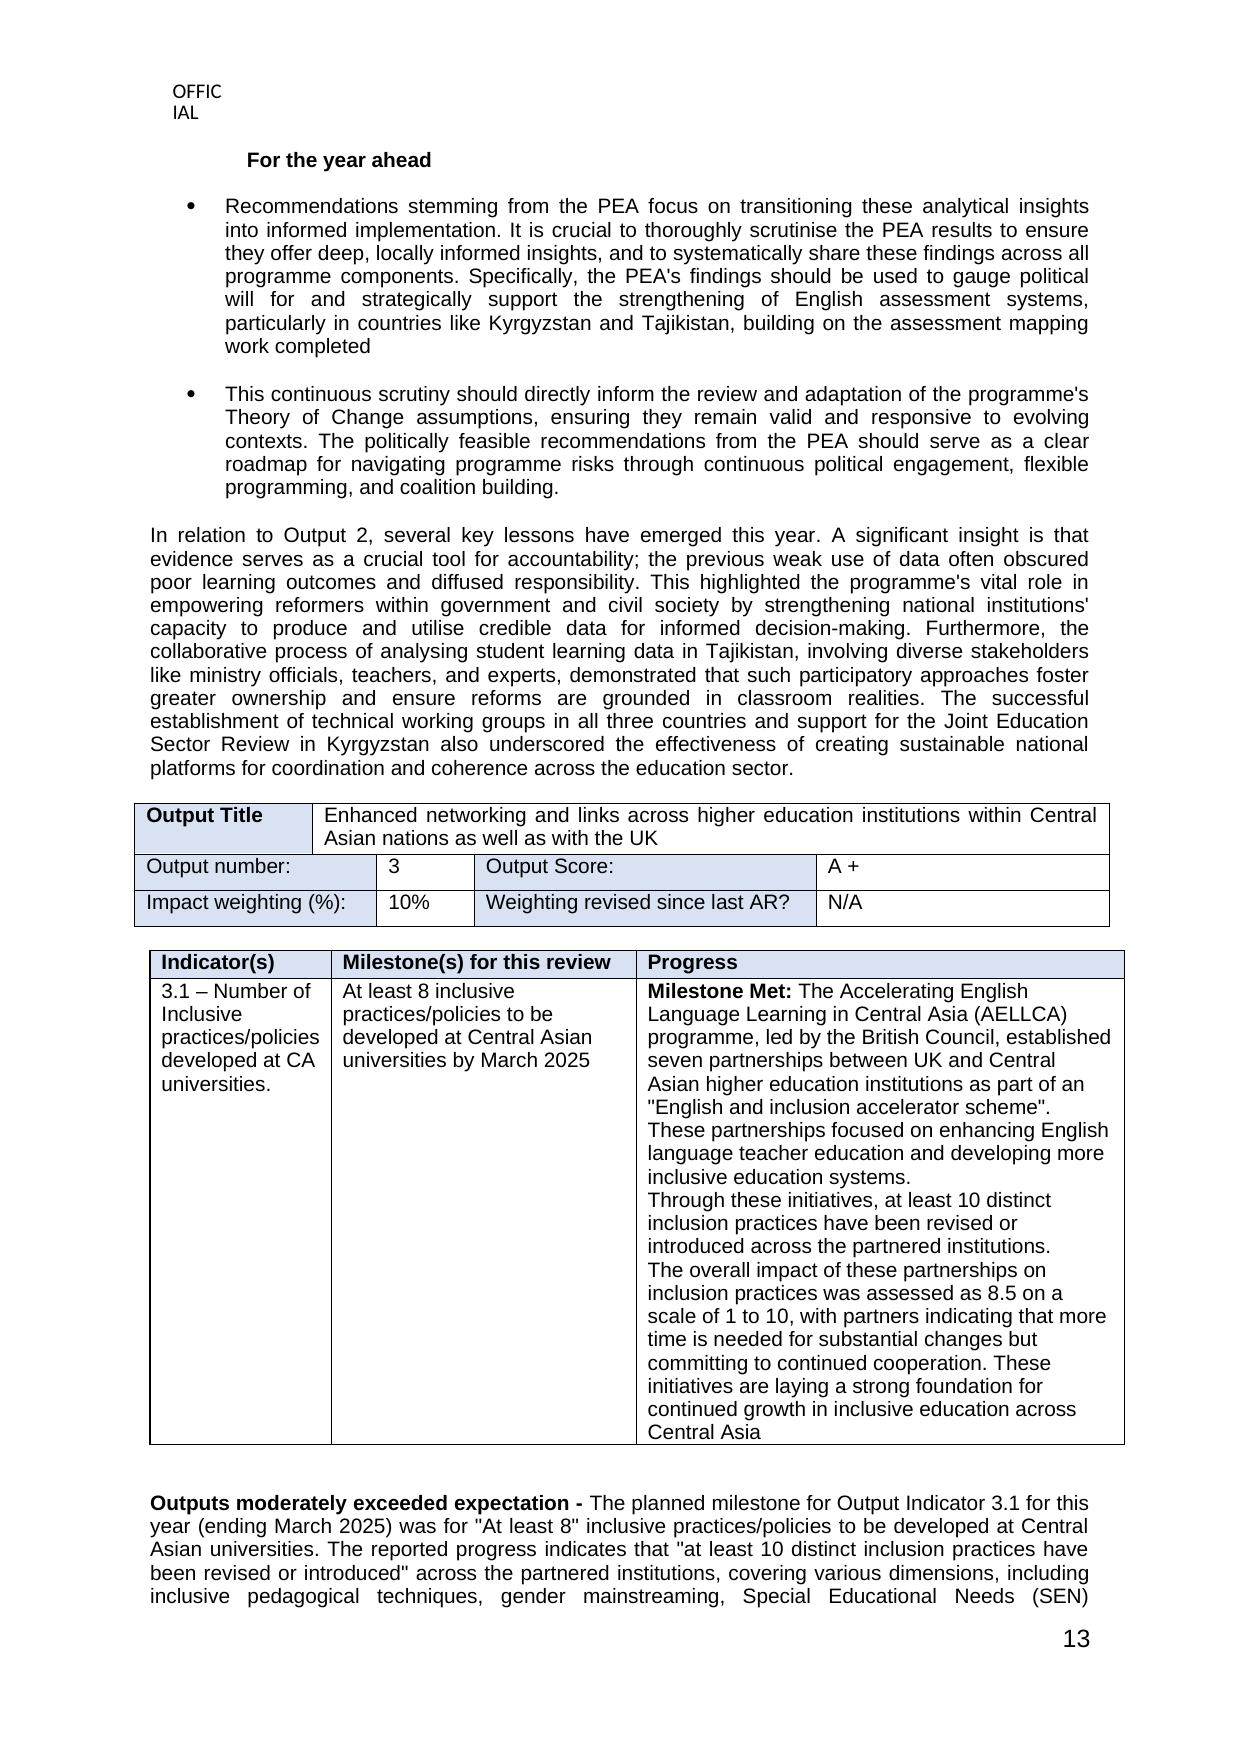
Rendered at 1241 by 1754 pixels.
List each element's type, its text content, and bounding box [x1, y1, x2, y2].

table_cell 10% [377, 891, 474, 926]
table_cell Output number: [135, 855, 376, 890]
table_header Progress [637, 951, 1124, 978]
table_cell At least 8 inclusive practices/policies to be developed at Central Asian universities by March 2025 [332, 979, 636, 1444]
table_cell A + [817, 855, 1109, 890]
table_cell Weighting revised since last AR? [475, 891, 816, 926]
table_header Enhanced networking and links across higher education institutions within Central Asian nations as well as with the UK [313, 804, 1109, 853]
table_cell Output Score: [475, 855, 816, 890]
list This continuous scrutiny should directly inform the review and adaptation of the programme's Theory of Change assumptions, ensuring they remain valid and responsive to evolving contexts. The politically feasible recommendations from the PEA should serve as a clear roadmap for navigating programme risks through continuous political engagement, flexible programming, and coalition building. [187, 383, 1090, 499]
text Outputs moderately exceeded expectation - The planned milestone for Output Indicator 3.1 for this year (ending March 2025) was for "At least 8" inclusive practices/policies to be developed at Central Asian universities. The reported progress indicates that "at least 10 distinct inclusion practices have been revised or introduced" across the partnered institutions, covering various dimensions, including inclusive pedagogical techniques, gender mainstreaming, Special Educational Needs (SEN) awareness, and cultural/socio-economic considerations, laying a strong foundation for inclusive education development. [150, 1491, 1090, 1608]
text For the year ahead [150, 148, 1090, 172]
table_cell Milestone Met: The Accelerating English Language Learning in Central Asia (AELLCA) programme, led by the British Council, established seven partnerships between UK and Central Asian higher education institutions as part of an "English and inclusion accelerator scheme". These partnerships focused on enhancing English language teacher education and developing more inclusive education systems. Through these initiatives, at least 10 distinct inclusion practices have been revised or introduced across the partnered institutions. The overall impact of these partnerships on inclusion practices was assessed as 8.5 on a scale of 1 to 10, with partners indicating that more time is needed for substantial changes but committing to continued cooperation. These initiatives are laying a strong foundation for continued growth in inclusive education across Central Asia [637, 979, 1124, 1444]
text In relation to Output 2, several key lessons have emerged this year. A significant insight is that evidence serves as a crucial tool for accountability; the previous weak use of data often obscured poor learning outcomes and diffused responsibility. This highlighted the programme's vital role in empowering reformers within government and civil society by strengthening national institutions' capacity to produce and utilise credible data for informed decision-making. Furthermore, the collaborative process of analysing student learning data in Tajikistan, involving diverse stakeholders like ministry officials, teachers, and experts, demonstrated that such participatory approaches foster greater ownership and ensure reforms are grounded in classroom realities. The successful establishment of technical working groups in all three countries and support for the Joint Education Sector Review in Kyrgyzstan also underscored the effectiveness of creating sustainable national platforms for coordination and coherence across the education sector. [150, 524, 1090, 779]
table_cell 3.1 – Number of Inclusive practices/policies developed at CA universities. [151, 979, 331, 1444]
table_cell N/A [817, 891, 1109, 926]
list Recommendations stemming from the PEA focus on transitioning these analytical insights into informed implementation. It is crucial to thoroughly scrutinise the PEA results to ensure they offer deep, locally informed insights, and to systematically share these findings across all programme components. Specifically, the PEA's findings should be used to gauge political will for and strategically support the strengthening of English assessment systems, particularly in countries like Kyrgyzstan and Tajikistan, building on the assessment mapping work completed [187, 195, 1090, 358]
table_cell 3 [377, 855, 474, 890]
table_header Indicator(s) [151, 951, 331, 978]
table_header Milestone(s) for this review [332, 951, 636, 978]
table_header Output Title [135, 804, 312, 853]
table_cell Impact weighting (%): [135, 891, 376, 926]
